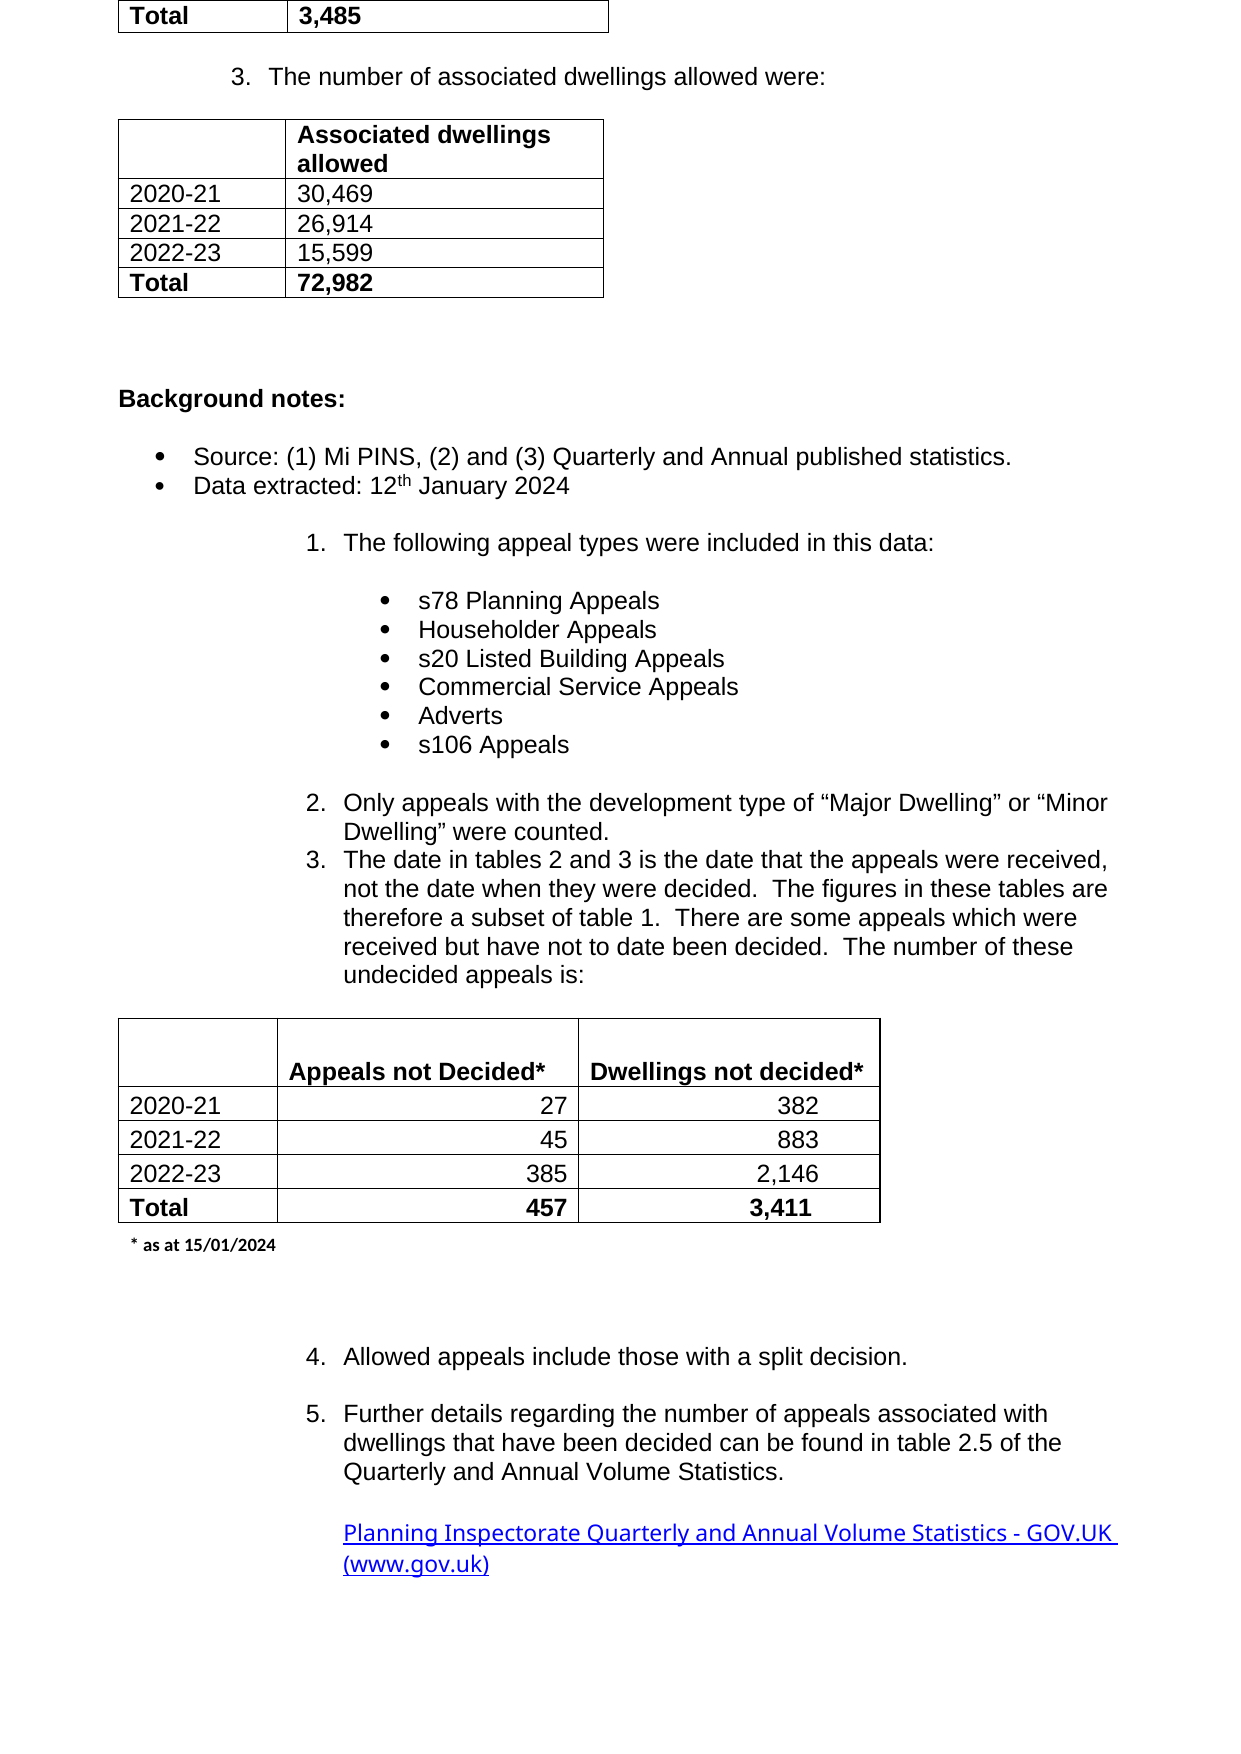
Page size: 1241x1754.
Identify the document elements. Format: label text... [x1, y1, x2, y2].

text Background notes: [118, 384, 1122, 413]
table_cell 26,914 [286, 209, 603, 237]
table_cell 2021-22 [119, 1121, 277, 1154]
list The number of associated dwellings allowed were: [231, 62, 1122, 90]
table_cell 27 [278, 1087, 578, 1120]
table_cell 2020-21 [119, 1087, 277, 1120]
table_cell 3,485 [288, 1, 608, 32]
list Planning Inspectorate Quarterly and Annual Volume Statistics - GOV.UK (www.gov.uk) [343, 1517, 1122, 1579]
table_cell 883 [579, 1121, 879, 1154]
table_cell 2022-23 [119, 239, 285, 267]
table_cell 3,411 [579, 1189, 879, 1222]
list Data extracted: 12th January 2024 [156, 471, 1122, 499]
table_cell 15,599 [286, 239, 603, 267]
table_cell 2,146 [579, 1155, 879, 1188]
table_cell 2022-23 [119, 1155, 277, 1188]
list Source: (1) Mi PINS, (2) and (3) Quarterly and Annual published statistics. [156, 442, 1122, 471]
list Commercial Service Appeals [381, 672, 1122, 701]
table_cell 30,469 [286, 179, 603, 207]
list The following appeal types were included in this data: [306, 528, 1122, 557]
table_cell 45 [278, 1121, 578, 1154]
list s78 Planning Appeals [381, 586, 1122, 615]
list Allowed appeals include those with a split decision. [306, 1342, 1122, 1371]
table_header [119, 1019, 277, 1086]
list Only appeals with the development type of “Major Dwelling” or “Minor Dwelling” were counted. [306, 788, 1122, 845]
list Further details regarding the number of appeals associated with dwellings that have been decided can be found in table 2.5 of the Quarterly and Annual Volume Statistics. [306, 1399, 1122, 1486]
list The date in tables 2 and 3 is the date that the appeals were received, not the date when they were decided. The figures in these tables are therefore a subset of table 1. There are some appeals which were received but have not to date been decided. The number of these undecided appeals is: [306, 845, 1122, 989]
table_cell 72,982 [286, 268, 603, 297]
table_cell Total [119, 1, 287, 32]
table_cell 385 [278, 1155, 578, 1188]
table_header Appeals not Decided* [278, 1019, 578, 1086]
list s106 Appeals [381, 730, 1122, 759]
table_cell Total [119, 1189, 277, 1222]
list Adverts [381, 701, 1122, 730]
table_header [119, 120, 285, 178]
table_cell 2020-21 [119, 179, 285, 207]
table_cell * as at 15/01/2024 [118, 1223, 579, 1256]
list Householder Appeals [381, 615, 1122, 643]
table_header Dwellings not decided* [579, 1019, 879, 1086]
list s20 Listed Building Appeals [381, 643, 1122, 672]
table_header Associated dwellings allowed [286, 120, 603, 178]
table_cell 2021-22 [119, 209, 285, 237]
table_cell Total [119, 268, 285, 297]
table_cell 457 [278, 1189, 578, 1222]
table_cell [579, 1223, 880, 1256]
table_cell 382 [579, 1087, 879, 1120]
